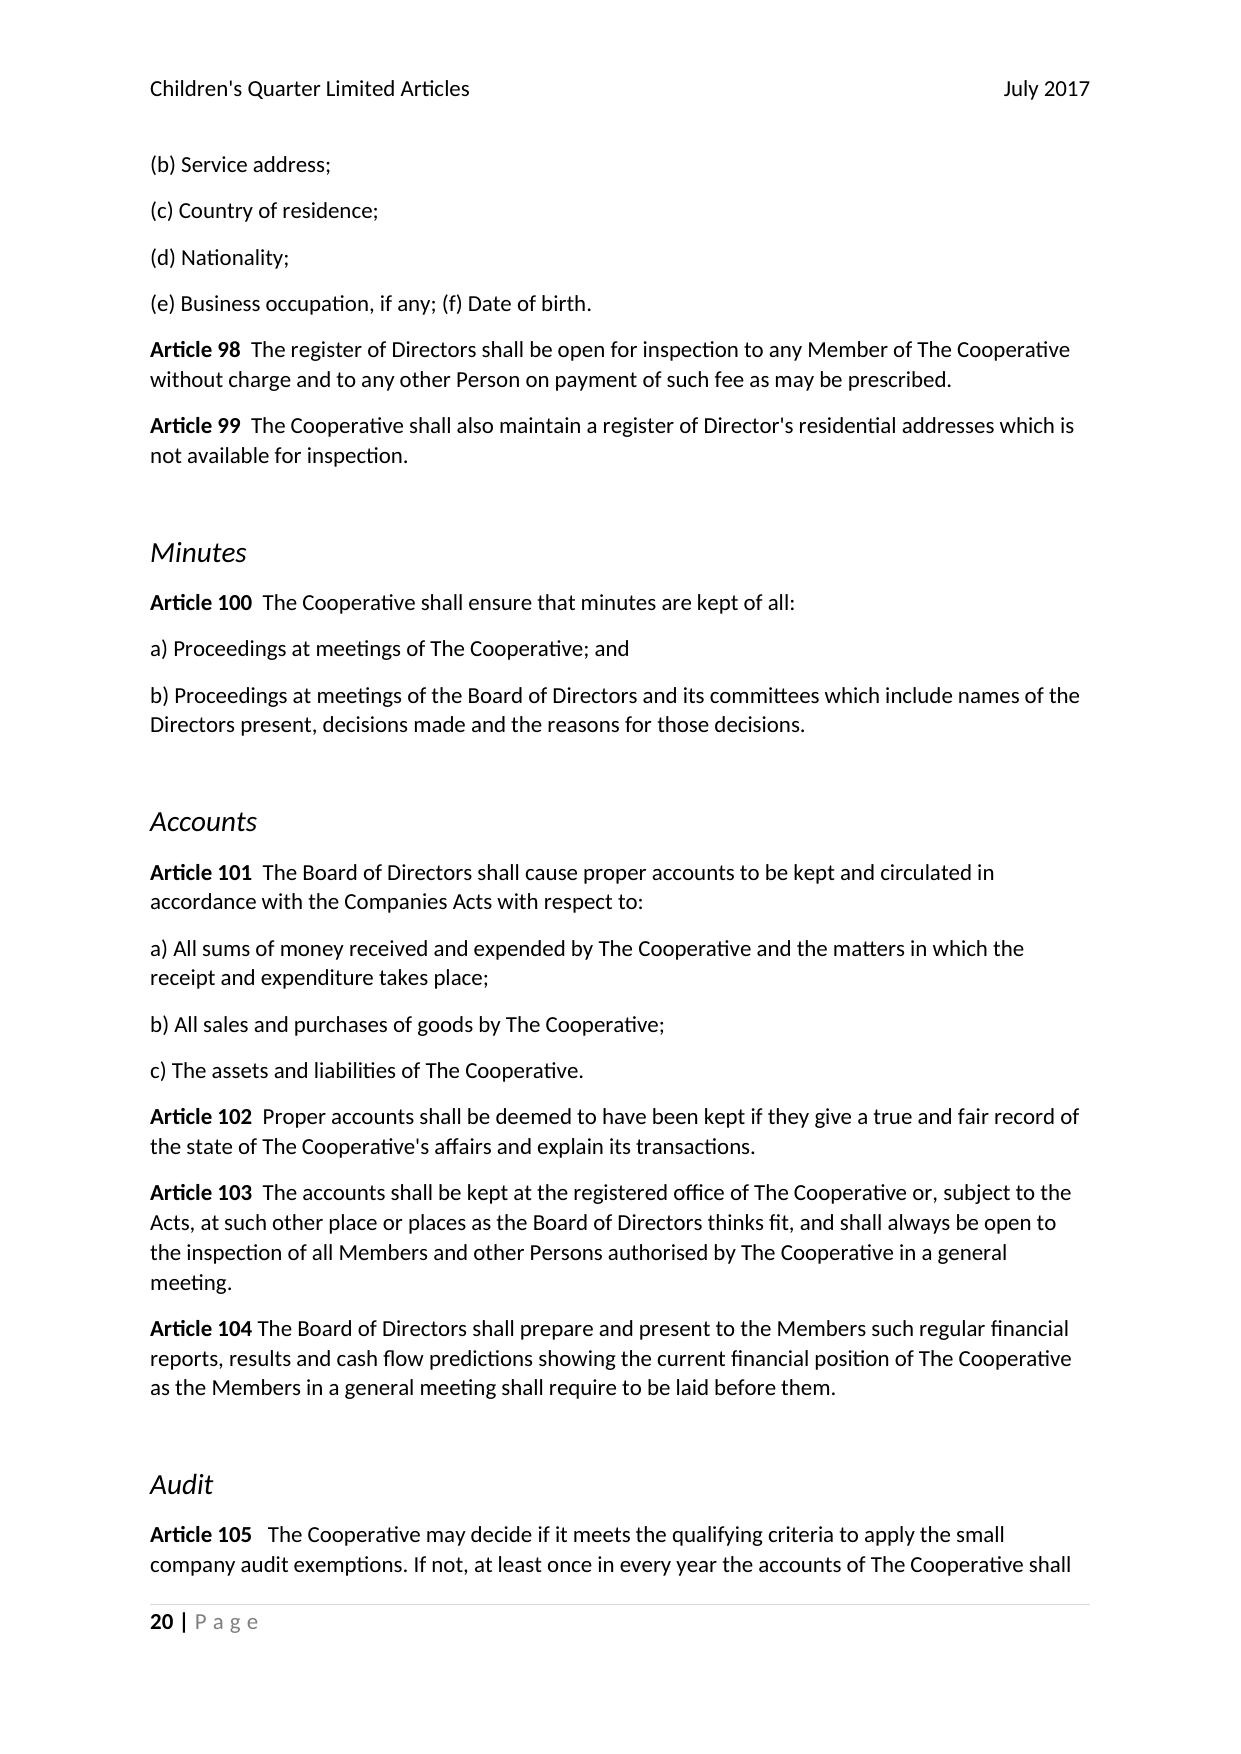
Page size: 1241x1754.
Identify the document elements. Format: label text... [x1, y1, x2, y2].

text a) Proceedings at meetings of The Cooperative; and [150, 634, 1090, 663]
text Audit [150, 1466, 1090, 1502]
text (d) Nationality; [150, 243, 1090, 271]
text Accounts [150, 803, 1090, 839]
text Article 104 The Board of Directors shall prepare and present to the Members such regular financial reports, results and cash flow predictions showing the current financial position of The Cooperative as the Members in a general meeting shall require to be laid before them. [150, 1314, 1090, 1401]
text (e) Business occupation, if any; (f) Date of birth. [150, 289, 1090, 317]
text b) Proceedings at meetings of the Board of Directors and its committees which include names of the Directors present, decisions made and the reasons for those decisions. [150, 681, 1090, 739]
text Article 99 The Cooperative shall also maintain a register of Director's residential addresses which is not available for inspection. [150, 411, 1090, 469]
text Article 98 The register of Directors shall be open for inspection to any Member of The Cooperative without charge and to any other Person on payment of such fee as may be prescribed. [150, 335, 1090, 393]
text a) All sums of money received and expended by The Cooperative and the matters in which the receipt and expenditure takes place; [150, 934, 1090, 991]
text Article 100 The Cooperative shall ensure that minutes are kept of all: [150, 588, 1090, 616]
text Article 102 Proper accounts shall be deemed to have been kept if they give a true and fair record of the state of The Cooperative's affairs and explain its transactions. [150, 1102, 1090, 1160]
text b) All sales and purchases of goods by The Cooperative; [150, 1010, 1090, 1038]
text Article 101 The Board of Directors shall cause proper accounts to be kept and circulated in accordance with the Companies Acts with respect to: [150, 858, 1090, 915]
text Article 103 The accounts shall be kept at the registered office of The Cooperative or, subject to the Acts, at such other place or places as the Board of Directors thinks fit, and shall always be open to the inspection of all Members and other Persons authorised by The Cooperative in a general meeting. [150, 1178, 1090, 1296]
text Minutes [150, 534, 1090, 569]
text (b) Service address; [150, 150, 1090, 178]
text c) The assets and liabilities of The Cooperative. [150, 1056, 1090, 1084]
text (c) Country of residence; [150, 196, 1090, 224]
text Article 105 The Cooperative may decide if it meets the qualifying criteria to apply the small company audit exemptions. If not, at least once in every year the accounts of The Cooperative shall [150, 1520, 1090, 1578]
